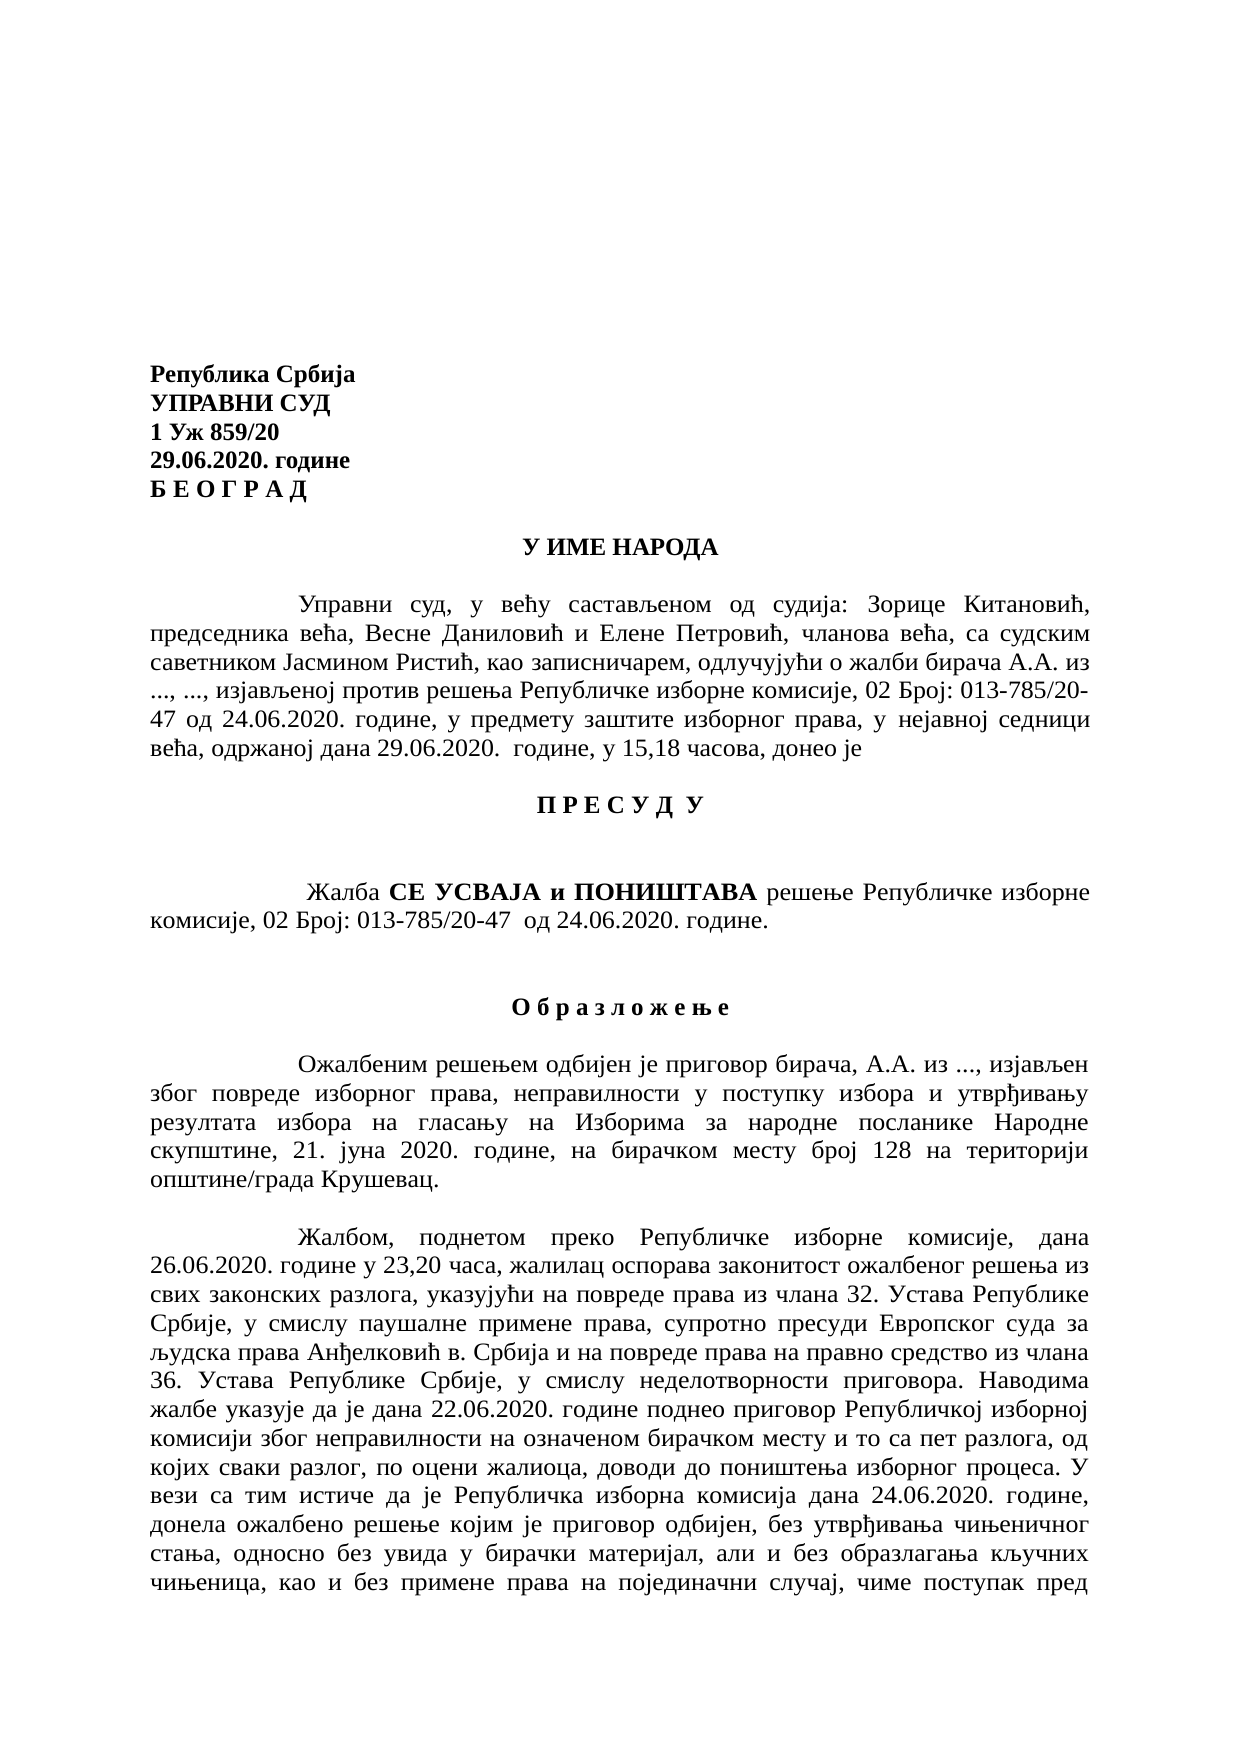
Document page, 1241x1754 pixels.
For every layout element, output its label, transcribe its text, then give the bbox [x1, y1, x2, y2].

text УПРАВНИ СУД [150, 388, 1090, 417]
text Република Србија [150, 148, 1090, 388]
text Жалбом, поднетом преко Републичке изборне комисије, дана 26.06.2020. године у 23,20 часа, жалилац оспорава законитост ожалбеног решења из свих законских разлога, указујући на повреде права из члана 32. Устава Републике Србије, у смислу паушалне примене права, супротно пресуди Европског суда за људска права Анђелковић в. Србија и на повреде права на правно средство из члана 36. Устава Републике Србије, у смислу неделотворности приговора. Наводима жалбе указује да је дана 22.06.2020. године поднео приговор Републичкој изборној комисији због неправилности на означеном бирачком месту и то са пет разлога, од којих сваки разлог, по оцени жалиоца, доводи до поништења изборног процеса. У вези са тим истиче да је Републичка изборна комисија дана 24.06.2020. године, донела ожалбено решење којим је приговор одбијен, без утврђивања чињеничног стања, односно без увида у бирачки материјал, али и без образлагања кључних чињеница, као и без примене права на појединачни случај, чиме поступак пред [150, 1222, 1090, 1595]
text 1 Уж 859/20 [150, 417, 1090, 445]
text 29.06.2020. године [150, 445, 1090, 474]
text П Р Е С У Д У [150, 790, 1090, 819]
text Ожалбеним решењем одбијен је приговор бирача, А.А. из ..., изјављен због повреде изборног права, неправилности у поступку избора и утврђивању резултата избора на гласању на Изборима за народне посланике Народне скупштине, 21. јуна 2020. године, на бирачком месту број 128 на територији општине/града Крушевац. [150, 1049, 1090, 1193]
text У ИМЕ НАРОДА [150, 532, 1090, 560]
text Жалба СЕ УСВАЈА и ПОНИШТАВА решење Републичке изборне комисије, 02 Број: 013-785/20-47 од 24.06.2020. године. [150, 877, 1090, 934]
text Управни суд, у већу састављеном од судија: Зорице Китановић, председника већа, Весне Даниловић и Елене Петровић, чланова већа, са судским саветником Јасмином Ристић, као записничарем, одлучујући о жалби бирача А.А. из ..., ..., изјављеној против решења Републичке изборне комисије, 02 Број: 013-785/20-47 од 24.06.2020. године, у предмету заштите изборног права, у нејавној седници већа, одржаној дана 29.06.2020. године, у 15,18 часова, донео је [150, 589, 1090, 762]
text Б Е О Г Р А Д [150, 474, 1090, 503]
text О б р а з л о ж е њ е [150, 992, 1090, 1020]
